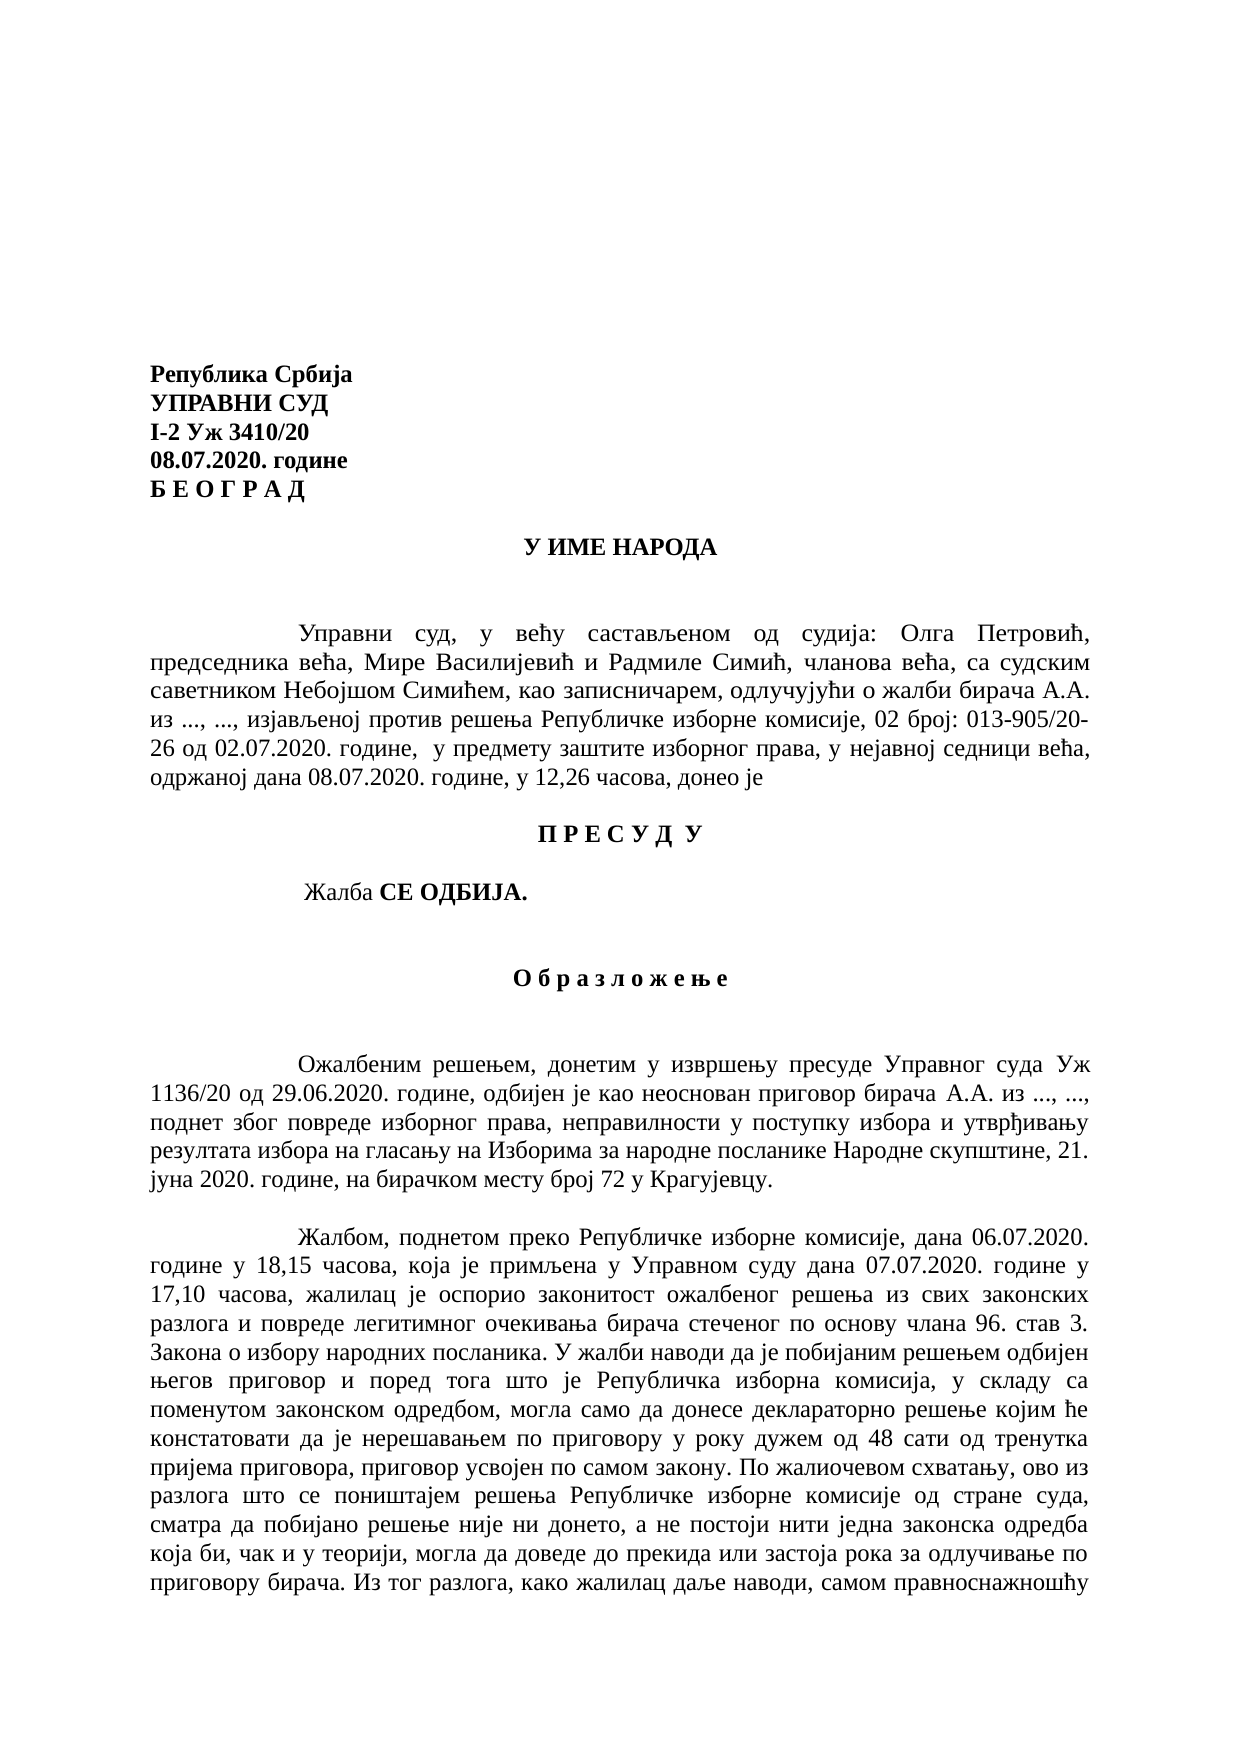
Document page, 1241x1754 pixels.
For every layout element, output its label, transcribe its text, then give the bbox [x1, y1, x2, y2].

text У ИМЕ НАРОДА [150, 532, 1090, 560]
text I-2 Уж 3410/20 [150, 417, 1090, 445]
text Жалбом, поднетом преко Републичке изборне комисије, дана 06.07.2020. године у 18,15 часова, која је примљена у Управном суду дана 07.07.2020. године у 17,10 часова, жалилац је оспорио законитост ожалбеног решења из свих законских разлога и повреде легитимног очекивања бирача стеченог по основу члана 96. став 3. Закона о избору народних посланика. У жалби наводи да је побијаним решењем одбијен његов приговор и поред тога што је Републичка изборна комисија, у складу са поменутом законском одредбом, могла само да донесе деклараторно решење којим ће констатовати да је нерешавањем по приговору у року дужем од 48 сати од тренутка пријема приговора, приговор усвојен по самом закону. По жалиочевом схватању, ово из разлога што се поништајем решења Републичке изборне комисије од стране суда, сматра да побијано решење није ни донето, а не постоји нити једна законска одредба која би, чак и у теорији, могла да доведе до прекида или застоја рока за одлучивање по приговору бирача. Из тог разлога, како жалилац даље наводи, самом правноснажношћу [150, 1222, 1090, 1595]
text Жалба СЕ ОДБИЈА. [150, 877, 1090, 905]
text УПРАВНИ СУД [150, 388, 1090, 417]
text О б р а з л о ж е њ е [150, 963, 1090, 992]
text 08.07.2020. године [150, 445, 1090, 474]
text Ожалбеним решењем, донетим у извршењу пресуде Управног суда Уж 1136/20 од 29.06.2020. године, одбијен је као неоснован приговор бирача А.А. из ..., ..., поднет због повреде изборног права, неправилности у поступку избора и утврђивању резултата избора на гласању на Изборима за народне посланике Народне скупштине, 21. јуна 2020. године, на бирачком месту број 72 у Крагујевцу. [150, 1049, 1090, 1193]
text Управни суд, у већу састављеном од судија: Олга Петровић, председника већа, Мире Василијевић и Радмиле Симић, чланова већа, са судским саветником Небојшом Симићем, као записничарем, одлучујући о жалби бирача А.А. из ..., ..., изјављеној против решења Републичке изборне комисије, 02 број: 013-905/20-26 од 02.07.2020. године, у предмету заштите изборног права, у нејавној седници већа, одржаној дана 08.07.2020. године, у 12,26 часова, донео је [150, 618, 1090, 790]
text Б Е О Г Р А Д [150, 474, 1090, 503]
text Република Србија [150, 148, 1090, 388]
text П Р Е С У Д У [150, 819, 1090, 848]
